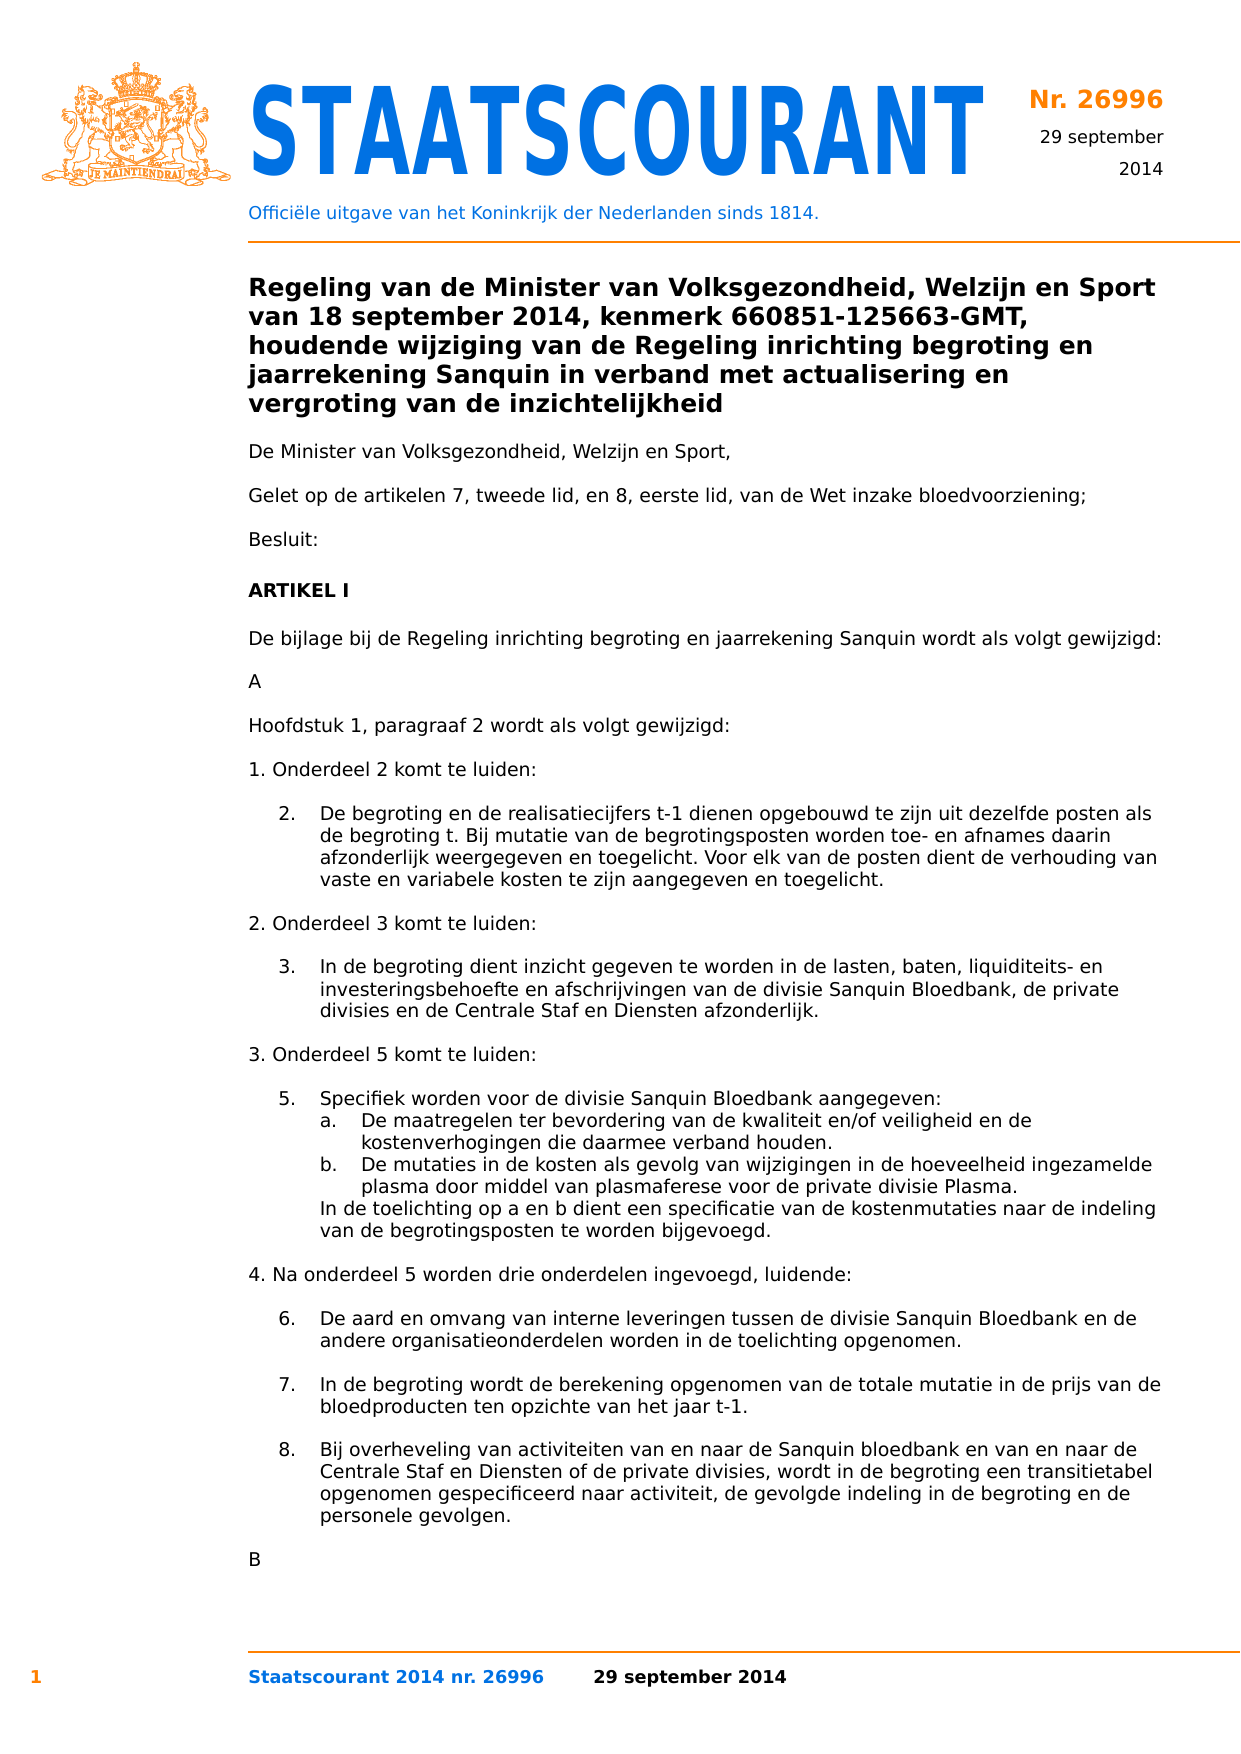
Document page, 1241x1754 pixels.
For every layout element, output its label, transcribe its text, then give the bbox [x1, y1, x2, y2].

text 6. De aard en omvang van interne leveringen tussen de divisie Sanquin Bloedbank en de andere organisatieonderdelen worden in de toelichting opgenomen. [278, 1308, 1163, 1352]
text b. De mutaties in de kosten als gevolg van wijzigingen in de hoeveelheid ingezamelde plasma door middel van plasmaferese voor de private divisie Plasma. [319, 1154, 1163, 1198]
picture [41, 62, 231, 186]
table_cell 2014 [998, 153, 1240, 203]
table_header [25, 62, 248, 241]
text In de toelichting op a en b dient een specificatie van de kostenmutaties naar de indeling van de begrotingsposten te worden bijgevoegd. [319, 1198, 1163, 1242]
table_cell 29 september [998, 121, 1240, 153]
text a. De maatregelen ter bevordering van de kwaliteit en/of veiligheid en de kostenverhogingen die daarmee verband houden. [319, 1110, 1163, 1154]
text 5. Specifiek worden voor de divisie Sanquin Bloedbank aangegeven: [278, 1088, 1163, 1110]
text B [248, 1549, 1163, 1571]
text Hoofdstuk 1, paragraaf 2 wordt als volgt gewijzigd: [248, 715, 1163, 737]
text 2. Onderdeel 3 komt te luiden: [248, 913, 1163, 934]
text 3. Onderdeel 5 komt te luiden: [248, 1044, 1163, 1066]
text 8. Bij overheveling van activiteiten van en naar de Sanquin bloedbank en van en naar de Centrale Staf en Diensten of de private divisies, wordt in de begroting een transitietabel opgenomen gespecificeerd naar activiteit, de gevolgde indeling in de begroting en de personele gevolgen. [278, 1439, 1163, 1527]
subtitle Regeling van de Minister van Volksgezondheid, Welzijn en Sport van 18 september 2014, kenmerk 660851-125663-GMT, houdende wijziging van de Regeling inrichting begroting en jaarrekening Sanquin in verband met actualisering en vergroting van de inzichtelijkheid [248, 273, 1163, 419]
table_header STAATSCOURANT [248, 62, 998, 203]
table_header Nr. 26996 [998, 62, 1240, 121]
text A [248, 671, 1163, 693]
text 1. Onderdeel 2 komt te luiden: [248, 759, 1163, 781]
text Besluit: [248, 528, 1163, 550]
text 7. In de begroting wordt de berekening opgenomen van de totale mutatie in de prijs van de bloedproducten ten opzichte van het jaar t-1. [278, 1373, 1163, 1417]
text 4. Na onderdeel 5 worden drie onderdelen ingevoegd, luidende: [248, 1264, 1163, 1286]
text 3. In de begroting dient inzicht gegeven te worden in de lasten, baten, liquiditeits- en investeringsbehoefte en afschrijvingen van de divisie Sanquin Bloedbank, de private divisies en de Centrale Staf en Diensten afzonderlijk. [278, 956, 1163, 1022]
text De bijlage bij de Regeling inrichting begroting en jaarrekening Sanquin wordt als volgt gewijzigd: [248, 627, 1163, 649]
subtitle ARTIKEL I [248, 580, 1163, 602]
text Gelet op de artikelen 7, tweede lid, en 8, eerste lid, van de Wet inzake bloedvoorziening; [248, 484, 1163, 507]
text 2. De begroting en de realisatiecijfers t-1 dienen opgebouwd te zijn uit dezelfde posten als de begroting t. Bij mutatie van de begrotingsposten worden toe- en afnames daarin afzonderlijk weergegeven en toegelicht. Voor elk van de posten dient de verhouding van vaste en variabele kosten te zijn aangegeven en toegelicht. [278, 803, 1163, 891]
table_cell Officiële uitgave van het Koninkrijk der Nederlanden sinds 1814. [248, 203, 1240, 241]
text De Minister van Volksgezondheid, Welzijn en Sport, [248, 441, 1163, 463]
